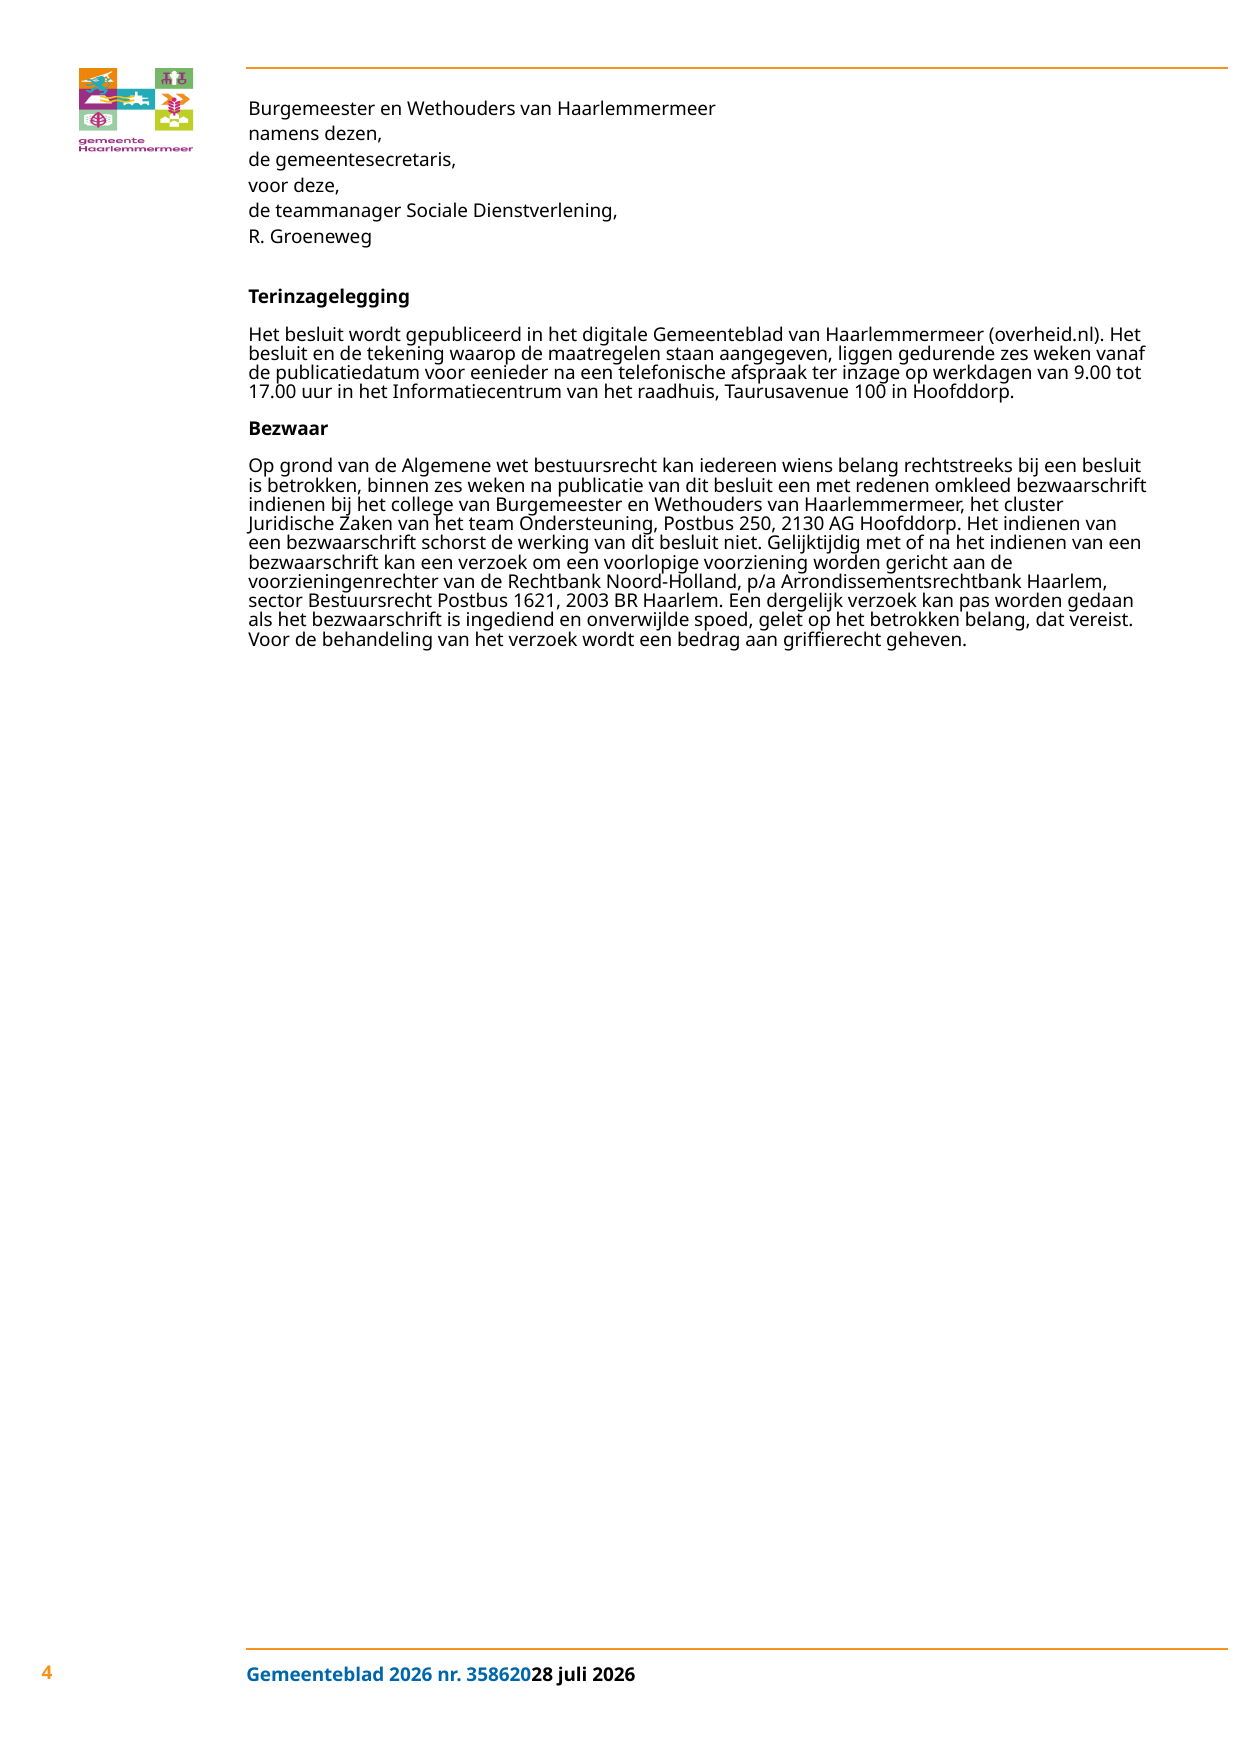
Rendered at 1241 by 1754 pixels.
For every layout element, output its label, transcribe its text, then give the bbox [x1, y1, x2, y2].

text Bezwaar [248, 420, 1152, 439]
text namens dezen, [248, 121, 1152, 146]
text Terinzagelegging [248, 288, 1152, 308]
text de teammanager Sociale Dienstverlening, [248, 198, 1152, 223]
text voor deze, [248, 172, 1152, 198]
text de gemeentesecretaris, [248, 146, 1152, 172]
text Op grond van de Algemene wet bestuursrecht kan iedereen wiens belang rechtstreeks bij een besluit is betrokken, binnen zes weken na publicatie van dit besluit een met redenen omkleed bezwaarschrift indienen bij het college van Burgemeester en Wethouders van Haarlemmermeer, het cluster Juridische Zaken van het team Ondersteuning, Postbus 250, 2130 AG Hoofddorp. Het indienen van een bezwaarschrift schorst de werking van dit besluit niet. Gelijktijdig met of na het indienen van een bezwaarschrift kan een verzoek om een voorlopige voorziening worden gericht aan de voorzieningenrechter van de Rechtbank Noord-Holland, p/a Arrondissementsrechtbank Haarlem, sector Bestuursrecht Postbus 1621, 2003 BR Haarlem. Een dergelijk verzoek kan pas worden gedaan als het bezwaarschrift is ingediend en onverwijlde spoed, gelet op het betrokken belang, dat vereist. Voor de behandeling van het verzoek wordt een bedrag aan griffierecht geheven. [248, 457, 1152, 650]
text R. Groeneweg [248, 223, 1152, 249]
text Het besluit wordt gepubliceerd in het digitale Gemeenteblad van Haarlemmermeer (overheid.nl). Het besluit en de tekening waarop de maatregelen staan aangegeven, liggen gedurende zes weken vanaf de publicatiedatum voor eenieder na een telefonische afspraak ter inzage op werkdagen van 9.00 tot 17.00 uur in het Informatiecentrum van het raadhuis, Taurusavenue 100 in Hoofddorp. [248, 326, 1152, 403]
picture [41, 47, 231, 172]
text Burgemeester en Wethouders van Haarlemmermeer [248, 95, 1152, 121]
